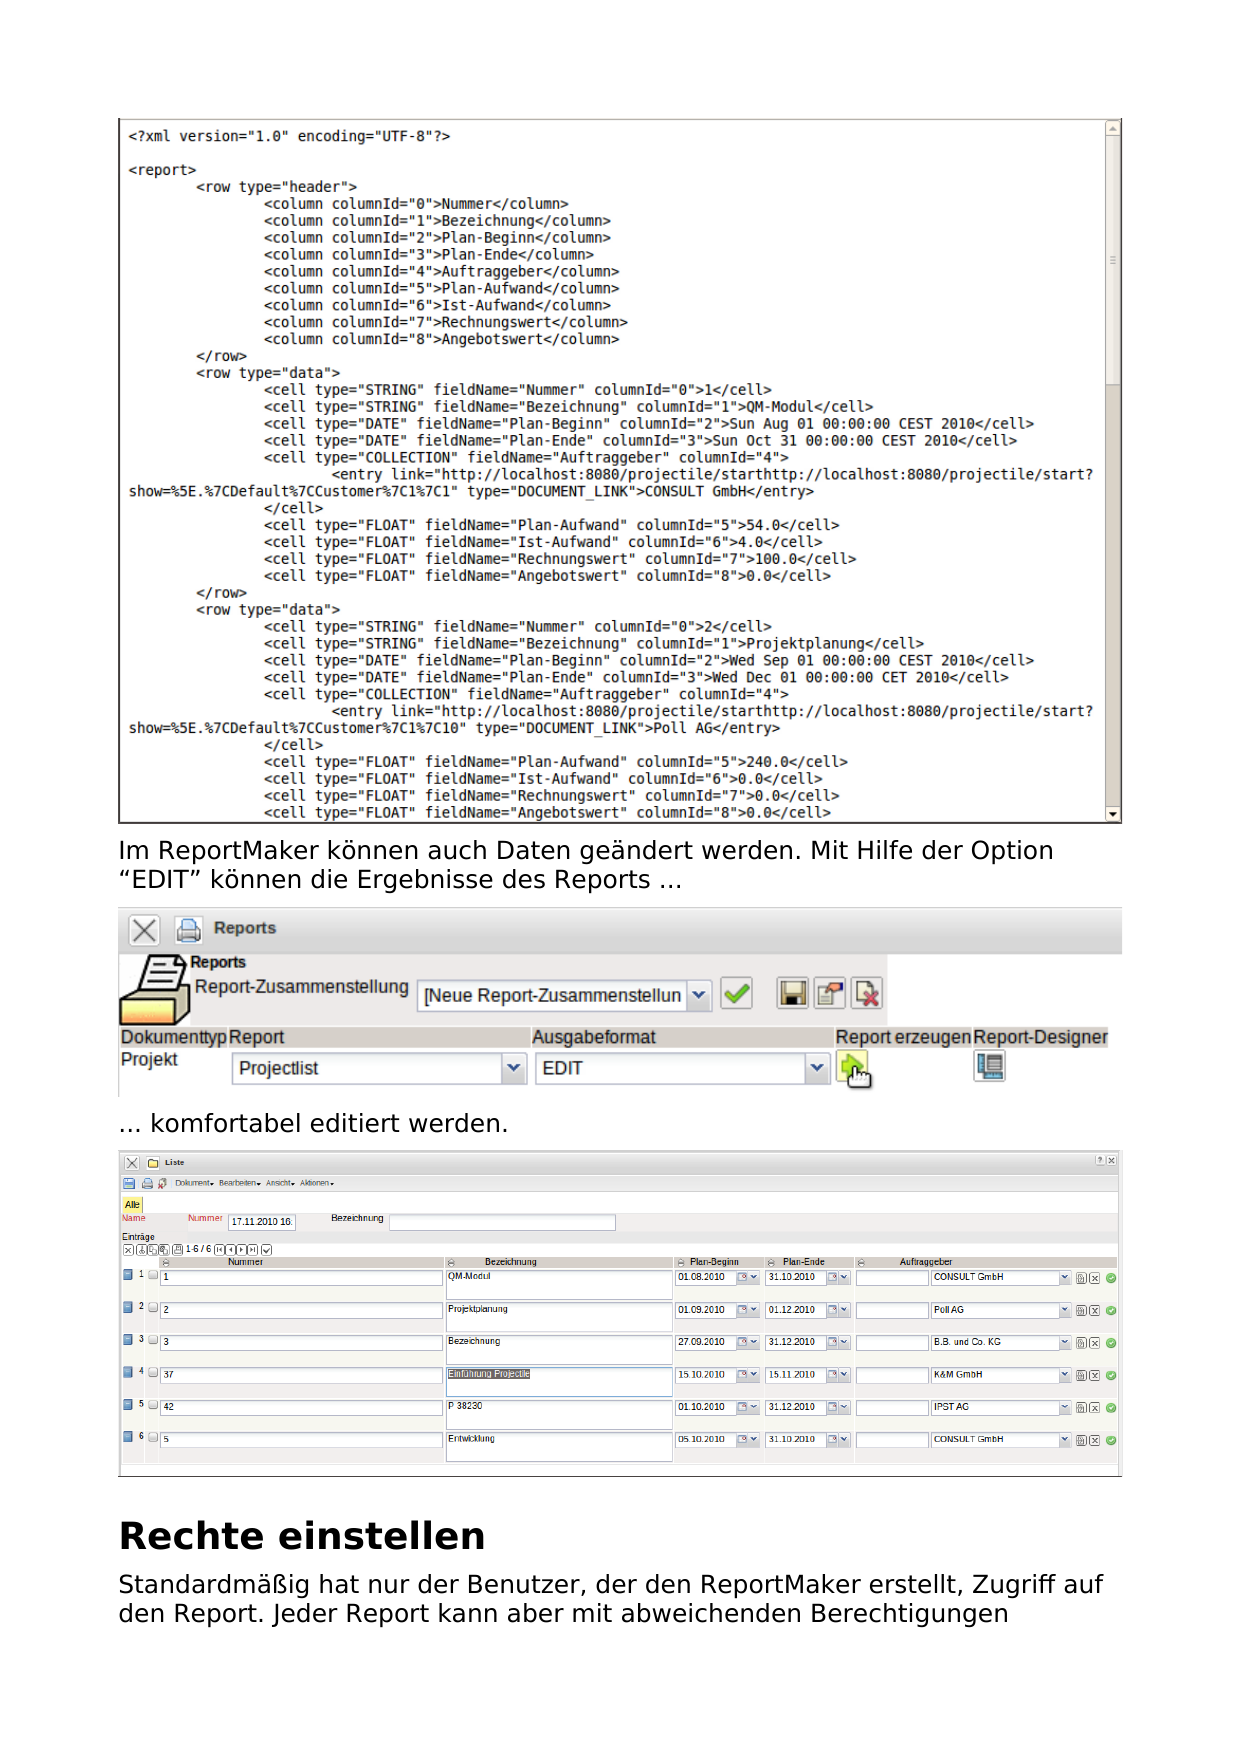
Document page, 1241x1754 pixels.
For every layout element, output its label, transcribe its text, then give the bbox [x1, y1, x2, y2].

subtitle Rechte einstellen [118, 1514, 1122, 1558]
picture [118, 1150, 1123, 1477]
text ... komfortabel editiert werden. [118, 1109, 1122, 1138]
picture [118, 118, 1123, 824]
text Standardmäßig hat nur der Benutzer, der den ReportMaker erstellt, Zugriff auf den Report. Jeder Report kann aber mit abweichenden Berechtigungen [118, 1570, 1122, 1629]
picture [118, 907, 1123, 1097]
text Im ReportMaker können auch Daten geändert werden. Mit Hilfe der Option “EDIT” können die Ergebnisse des Reports ... [118, 837, 1122, 895]
